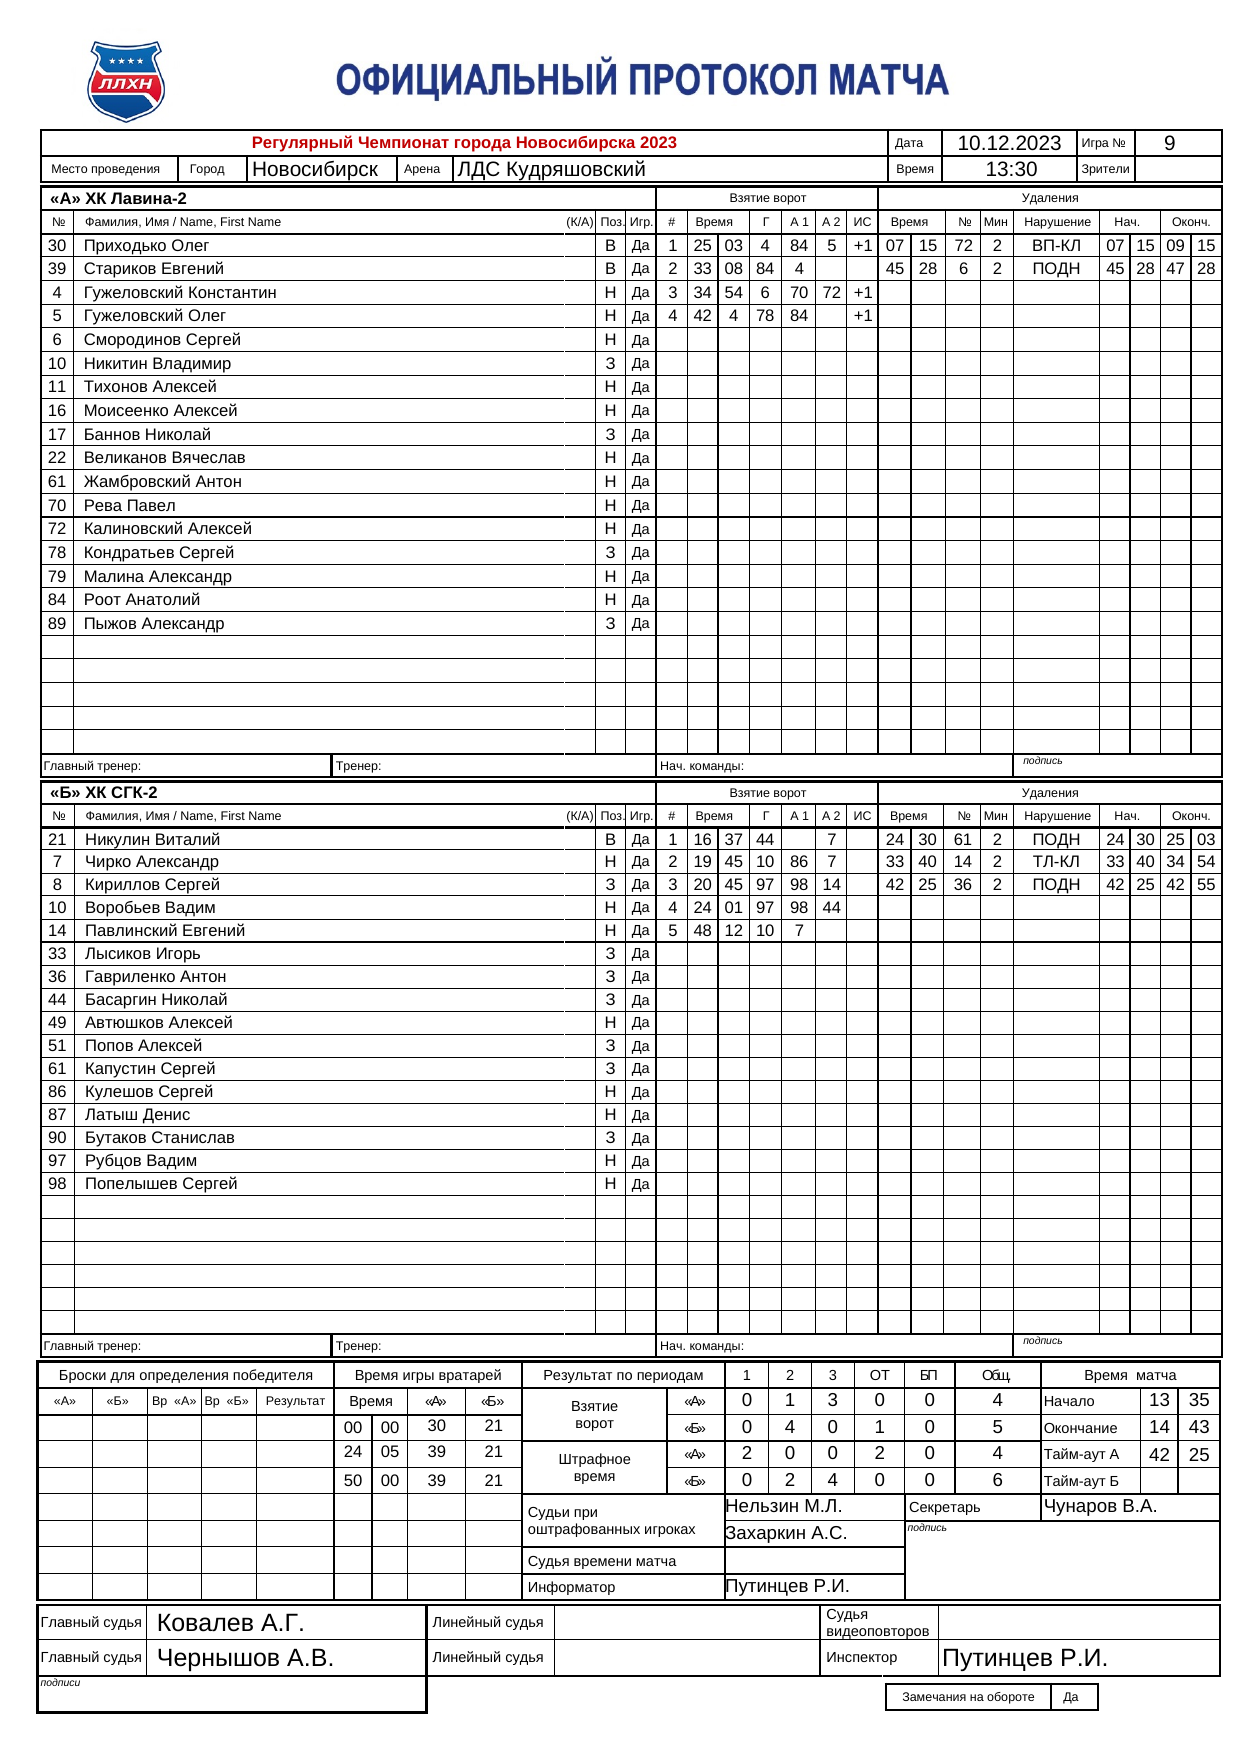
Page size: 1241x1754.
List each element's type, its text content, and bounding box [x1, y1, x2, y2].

table_cell [816, 1035, 846, 1057]
table_cell [816, 1173, 846, 1195]
table_cell [981, 1173, 1013, 1195]
table_cell В [596, 257, 625, 280]
table_cell [719, 1150, 749, 1172]
table_cell Роот Анатолий [74, 588, 564, 611]
table_cell А 1 [782, 211, 815, 233]
table_cell Игр. [626, 211, 655, 233]
table_cell 33 [42, 943, 74, 964]
table_cell [1100, 1150, 1129, 1172]
table_cell Да [626, 257, 655, 280]
table_cell [688, 1058, 717, 1079]
table_cell [1131, 541, 1160, 564]
table_cell [719, 1219, 749, 1241]
table_cell 20 [688, 874, 717, 895]
table_cell [596, 636, 625, 658]
table_cell [93, 1468, 147, 1493]
table_cell [1161, 896, 1190, 918]
table_cell 40 [1131, 850, 1160, 872]
table_cell [1161, 612, 1190, 634]
table_cell З [596, 966, 625, 987]
table_cell Н [596, 1012, 625, 1033]
table_cell Нельзин М.Л. [726, 1495, 904, 1520]
table_cell [626, 659, 655, 682]
table_cell З [596, 612, 625, 634]
table_cell [1131, 1104, 1160, 1126]
table_cell Результат [257, 1389, 333, 1413]
table_cell [847, 1104, 877, 1126]
table_cell [782, 659, 815, 682]
table_header ОТ [855, 1363, 904, 1387]
table_cell 07 [879, 235, 910, 256]
table_cell [596, 1288, 625, 1310]
table_header 9 [1136, 131, 1221, 155]
table_cell [1100, 446, 1129, 469]
table_cell [1161, 1288, 1190, 1310]
table_cell [1100, 1127, 1129, 1149]
table_cell [39, 1547, 92, 1573]
table_cell [719, 636, 749, 658]
table_cell [782, 376, 815, 398]
table_cell [750, 1288, 781, 1310]
table_cell 2 [769, 1468, 811, 1493]
table_cell [466, 1521, 521, 1546]
table_cell [912, 1288, 943, 1310]
table_cell [981, 683, 1013, 706]
table_cell 24 [335, 1441, 371, 1467]
table_cell [565, 707, 595, 729]
table_cell [565, 1219, 595, 1241]
table_cell 24 [688, 896, 717, 918]
table_cell [1192, 943, 1221, 964]
table_cell 1 [769, 1389, 811, 1413]
table_cell [1131, 352, 1160, 374]
table_cell 40 [912, 850, 943, 872]
table_cell [565, 541, 595, 564]
table_cell [750, 376, 781, 398]
table_cell 61 [944, 829, 980, 849]
table_cell 70 [782, 281, 815, 303]
table_cell [944, 1288, 980, 1310]
table_cell 00 [373, 1416, 407, 1440]
table_cell [42, 730, 73, 753]
table_cell [912, 518, 945, 540]
table_cell [944, 1196, 980, 1218]
table_cell [719, 1012, 749, 1033]
table_cell [1192, 896, 1221, 918]
table_cell [657, 1173, 687, 1195]
table_cell 25 [688, 235, 717, 256]
table_cell [1161, 966, 1190, 987]
table_cell [1014, 1242, 1099, 1264]
table_cell [1161, 683, 1190, 706]
table_cell [1192, 1173, 1221, 1195]
table_cell [1161, 1058, 1190, 1079]
table_cell [912, 1196, 943, 1218]
table_cell [74, 683, 564, 706]
table_cell [750, 328, 781, 351]
table_cell 79 [42, 565, 73, 587]
table_cell [1014, 730, 1099, 753]
table_cell [1131, 1012, 1160, 1033]
table_cell 21 [466, 1441, 521, 1467]
table_cell [596, 1311, 625, 1333]
table_cell [257, 1574, 333, 1599]
table_cell [946, 494, 980, 516]
table_cell [879, 1311, 910, 1333]
table_cell [847, 1150, 877, 1172]
table_cell [688, 565, 717, 587]
table_cell [879, 399, 910, 422]
table_cell [719, 541, 749, 564]
table_cell [688, 1265, 717, 1287]
table_cell 5 [956, 1415, 1040, 1440]
table_cell [816, 683, 846, 706]
table_cell [1014, 1173, 1099, 1195]
table_cell Да [626, 446, 655, 469]
table_cell Басаргин Николай [75, 989, 564, 1011]
table_cell [626, 1219, 655, 1241]
table_cell [879, 1265, 910, 1287]
table_cell [75, 1219, 564, 1241]
table_cell [847, 588, 877, 611]
table_cell Пыжов Александр [74, 612, 564, 634]
table_cell [688, 1173, 717, 1195]
table_cell [981, 1104, 1013, 1126]
table_cell [719, 989, 749, 1011]
table_cell [93, 1547, 147, 1573]
table_cell [816, 1288, 846, 1310]
table_cell [946, 565, 980, 587]
table_cell [657, 376, 687, 398]
table_cell 3 [657, 281, 687, 303]
table_cell [39, 1494, 92, 1520]
table_cell (К/А) [565, 805, 595, 826]
table_cell 78 [750, 305, 781, 327]
table_cell [782, 588, 815, 611]
table_cell [565, 1127, 595, 1149]
table_cell [912, 920, 943, 941]
table_cell 43 [1179, 1415, 1219, 1440]
table_cell [626, 1242, 655, 1264]
table_cell 4 [782, 257, 815, 280]
table_cell [847, 850, 877, 872]
table_cell [1100, 1219, 1129, 1241]
table_cell [719, 399, 749, 422]
table_cell [750, 1012, 781, 1033]
table_cell [148, 1494, 201, 1520]
table_cell [1100, 612, 1129, 634]
table_cell 2 [981, 829, 1013, 849]
table_cell [912, 541, 945, 564]
table_cell [750, 1265, 781, 1287]
table_cell [879, 1081, 910, 1103]
table_cell [1014, 1311, 1099, 1333]
table_cell Информатор [523, 1575, 724, 1599]
table_cell [944, 1127, 980, 1149]
table_cell [981, 1150, 1013, 1172]
table_cell [93, 1521, 147, 1546]
table_cell [816, 1081, 846, 1103]
table_cell 45 [719, 874, 749, 895]
table_cell 37 [719, 829, 749, 849]
table_cell [879, 518, 910, 540]
table_cell [782, 966, 815, 987]
table_cell [1192, 966, 1221, 987]
table_cell [42, 1196, 74, 1218]
table_cell [688, 399, 717, 422]
table_header Дата [889, 131, 941, 155]
table_cell [93, 1494, 147, 1520]
table_cell 72 [946, 235, 980, 256]
table_cell [816, 1012, 846, 1033]
table_cell 34 [688, 281, 717, 303]
table_cell [565, 850, 595, 872]
table_cell [782, 612, 815, 634]
table_cell [42, 1288, 74, 1310]
table_cell [981, 305, 1013, 327]
table_cell [726, 1548, 904, 1573]
table_cell [981, 1012, 1013, 1033]
table_cell 33 [1100, 850, 1129, 872]
table_cell Попелышев Сергей [75, 1173, 564, 1195]
table_cell [847, 989, 877, 1011]
table_cell [1014, 1127, 1099, 1149]
table_cell [816, 659, 846, 682]
table_cell [1161, 423, 1190, 445]
table_cell [719, 588, 749, 611]
table_cell [688, 446, 717, 469]
table_cell Жамбровский Антон [74, 470, 564, 493]
table_cell Тайм-аут Б [1042, 1468, 1140, 1493]
table_cell [946, 399, 980, 422]
table_cell [879, 659, 910, 682]
table_cell [912, 707, 945, 729]
table_cell 0 [726, 1389, 768, 1413]
table_cell [657, 1012, 687, 1033]
table_cell 50 [335, 1468, 371, 1493]
table_cell [1161, 730, 1190, 753]
table_cell [657, 399, 687, 422]
table_cell [1192, 1311, 1221, 1333]
table_cell [373, 1574, 407, 1599]
table_cell Да [626, 352, 655, 374]
table_cell В [596, 235, 625, 256]
table_cell [719, 1242, 749, 1264]
table_cell ПОДН [1014, 829, 1099, 849]
table_cell [879, 1127, 910, 1149]
table_cell [257, 1441, 333, 1467]
table_cell [1100, 588, 1129, 611]
table_cell [688, 612, 717, 634]
table_cell Г [750, 211, 781, 233]
table_cell [981, 446, 1013, 469]
table_cell [879, 1058, 910, 1079]
table_cell [1100, 494, 1129, 516]
table_cell [688, 328, 717, 351]
table_cell [1192, 730, 1221, 753]
table_cell [816, 730, 846, 753]
table_cell 19 [688, 850, 717, 872]
table_cell Да [626, 305, 655, 327]
table_cell [1161, 920, 1190, 941]
table_cell [847, 352, 877, 374]
table_cell [1131, 1265, 1160, 1287]
table_cell [148, 1574, 201, 1599]
table_cell [944, 1058, 980, 1079]
table_cell Приходько Олег [74, 235, 564, 256]
table_cell Н [596, 446, 625, 469]
table_cell [981, 376, 1013, 398]
table_cell [944, 1173, 980, 1195]
table_cell [981, 896, 1013, 918]
table_cell [657, 1288, 687, 1310]
table_cell [816, 1219, 846, 1241]
table_cell Н [596, 328, 625, 351]
table_cell З [596, 1058, 625, 1079]
table_cell Да [626, 470, 655, 493]
table_cell [1192, 376, 1221, 398]
table_cell Н [596, 1173, 625, 1195]
table_cell [912, 1127, 943, 1149]
table_cell [596, 1265, 625, 1287]
table_cell 4 [657, 305, 687, 327]
table_cell А 1 [782, 805, 815, 826]
table_cell 17 [42, 423, 73, 445]
table_cell [750, 659, 781, 682]
table_cell 08 [719, 257, 749, 280]
table_cell [565, 235, 595, 256]
table_cell [782, 730, 815, 753]
table_cell [847, 896, 877, 918]
table_cell Нарушение [1014, 211, 1099, 233]
table_cell [879, 541, 910, 564]
table_cell [847, 1127, 877, 1149]
table_cell [912, 1242, 943, 1264]
table_cell 0 [905, 1468, 954, 1493]
table_cell [719, 565, 749, 587]
table_cell [912, 1265, 943, 1287]
table_cell [912, 896, 943, 918]
table_header Да [1052, 1685, 1097, 1709]
table_cell [981, 966, 1013, 987]
table_cell [750, 399, 781, 422]
table_cell Поз. [596, 211, 625, 233]
table_cell [1179, 1468, 1219, 1493]
table_cell 48 [688, 920, 717, 941]
table_cell [816, 541, 846, 564]
table_cell 84 [782, 305, 815, 327]
table_cell [1100, 399, 1129, 422]
table_cell [565, 399, 595, 422]
table_cell Нарушение [1014, 805, 1099, 826]
table_cell [981, 1081, 1013, 1103]
table_cell Время [879, 211, 945, 233]
table_cell [1100, 966, 1129, 987]
table_cell [981, 636, 1013, 658]
table_cell Да [626, 1173, 655, 1195]
table_cell [1014, 399, 1099, 422]
table_cell 4 [769, 1415, 811, 1440]
table_cell [782, 1196, 815, 1218]
table_cell [847, 494, 877, 516]
table_cell [847, 1173, 877, 1195]
table_cell [879, 376, 910, 398]
table_cell [626, 1265, 655, 1287]
table_cell [657, 966, 687, 987]
table_cell [1161, 541, 1190, 564]
table_cell [847, 966, 877, 987]
table_cell [782, 470, 815, 493]
table_cell [1100, 1311, 1129, 1333]
table_cell 72 [816, 281, 846, 303]
table_cell [1131, 683, 1160, 706]
table_cell Да [626, 423, 655, 445]
table_cell [719, 352, 749, 374]
table_cell [688, 1104, 717, 1126]
table_cell 42 [1100, 874, 1129, 895]
table_cell З [596, 423, 625, 445]
table_cell [1100, 281, 1129, 303]
table_cell [1014, 446, 1099, 469]
table_cell [688, 1219, 717, 1241]
table_cell [946, 588, 980, 611]
table_cell [816, 470, 846, 493]
table_cell [816, 328, 846, 351]
table_cell [816, 989, 846, 1011]
table_cell [688, 683, 717, 706]
table_cell [879, 1035, 910, 1057]
table_cell [782, 1242, 815, 1264]
table_cell [912, 399, 945, 422]
table_cell [1161, 1035, 1190, 1057]
table_cell [946, 707, 980, 729]
table_cell [981, 707, 1013, 729]
table_cell [816, 943, 846, 964]
table_cell [782, 1265, 815, 1287]
table_cell [1131, 730, 1160, 753]
table_cell [1192, 659, 1221, 682]
table_cell [816, 1265, 846, 1287]
table_cell [981, 1058, 1013, 1079]
table_cell [373, 1547, 407, 1573]
table_cell [1131, 1196, 1160, 1218]
table_cell 49 [42, 1012, 74, 1033]
table_cell [202, 1441, 256, 1467]
table_cell [847, 1242, 877, 1264]
table_cell Воробьев Вадим [75, 896, 564, 918]
table_cell [912, 659, 945, 682]
table_cell 30 [408, 1416, 465, 1440]
table_cell [981, 943, 1013, 964]
table_cell Время [889, 157, 941, 181]
table_cell [202, 1547, 256, 1573]
table_cell [816, 1127, 846, 1149]
table_cell [1161, 1127, 1190, 1149]
table_cell [565, 920, 595, 941]
table_cell [879, 305, 910, 327]
table_cell [688, 1311, 717, 1333]
table_cell [879, 352, 910, 374]
table_cell [1131, 1035, 1160, 1057]
table_cell [879, 1288, 910, 1310]
table_cell [782, 565, 815, 587]
table_cell [946, 636, 980, 658]
table_cell 47 [1161, 257, 1190, 280]
table_cell 14 [944, 850, 980, 872]
table_cell [657, 494, 687, 516]
table_cell [750, 943, 781, 964]
table_cell [1192, 1265, 1221, 1287]
table_cell [466, 1494, 521, 1520]
table_cell [944, 1242, 980, 1264]
table_cell [688, 423, 717, 445]
table_cell [1131, 376, 1160, 398]
table_cell [879, 1104, 910, 1126]
table_cell [816, 565, 846, 587]
table_cell 7 [782, 920, 815, 941]
table_cell 1 [657, 235, 687, 256]
table_cell [981, 281, 1013, 303]
table_cell [1161, 1081, 1190, 1103]
table_cell [750, 541, 781, 564]
table_cell [946, 446, 980, 469]
table_header 10.12.2023 [943, 131, 1076, 155]
table_cell [944, 1012, 980, 1033]
table_cell [565, 730, 595, 753]
table_cell [1014, 966, 1099, 987]
table_cell [944, 1150, 980, 1172]
table_cell № [42, 805, 74, 826]
table_cell [1100, 1012, 1129, 1033]
table_cell [565, 588, 595, 611]
table_header Удаления [879, 783, 1221, 803]
table_cell 0 [769, 1442, 811, 1467]
table_cell [912, 376, 945, 398]
table_cell [93, 1574, 147, 1599]
table_cell [657, 989, 687, 1011]
table_cell Да [626, 829, 655, 849]
table_cell [1192, 1127, 1221, 1149]
table_cell 42 [879, 874, 910, 895]
table_cell [1131, 1081, 1160, 1103]
table_cell 6 [42, 328, 73, 351]
table_cell Путинцев Р.И. [939, 1640, 1219, 1675]
table_cell [1131, 446, 1160, 469]
table_cell 2 [855, 1442, 904, 1467]
table_cell [981, 399, 1013, 422]
table_cell 51 [42, 1035, 74, 1057]
table_cell [912, 1104, 943, 1126]
table_cell [565, 281, 595, 303]
table_cell 25 [912, 874, 943, 895]
table_cell [257, 1468, 333, 1493]
table_cell 1 [657, 829, 687, 849]
table_cell [565, 423, 595, 445]
table_cell [912, 1219, 943, 1241]
table_cell ИС [847, 211, 877, 233]
table_cell подпись [906, 1522, 1219, 1599]
table_cell [1192, 494, 1221, 516]
table_cell [688, 1196, 717, 1218]
table_cell [1014, 989, 1099, 1011]
table_cell [1014, 659, 1099, 682]
table_cell [816, 446, 846, 469]
table_cell Да [626, 281, 655, 303]
table_cell 44 [816, 896, 846, 918]
table_cell [1131, 707, 1160, 729]
table_cell 97 [42, 1150, 74, 1172]
table_cell [750, 1173, 781, 1195]
table_cell № [42, 211, 73, 233]
table_cell [1192, 1058, 1221, 1079]
table_cell [1014, 518, 1099, 540]
table_cell [657, 1127, 687, 1149]
table_cell Н [596, 376, 625, 398]
table_cell [981, 494, 1013, 516]
table_header БП [905, 1363, 954, 1387]
table_cell (К/А) [565, 211, 595, 233]
table_cell [879, 1150, 910, 1172]
table_cell [719, 470, 749, 493]
table_header 1 [726, 1363, 768, 1387]
table_cell [39, 1574, 92, 1599]
table_cell Вр «Б» [202, 1389, 256, 1413]
table_cell [565, 376, 595, 398]
table_cell [202, 1494, 256, 1520]
table_cell Чернышов А.В. [147, 1640, 425, 1675]
table_cell 15 [1192, 235, 1221, 256]
table_cell 42 [688, 305, 717, 327]
table_cell [1131, 1127, 1160, 1149]
table_cell [981, 1035, 1013, 1057]
table_cell 13 [1141, 1389, 1177, 1413]
table_cell [1131, 943, 1160, 964]
table_cell [879, 636, 910, 658]
table_cell [148, 1468, 201, 1493]
table_cell [816, 494, 846, 516]
table_cell [75, 1196, 564, 1218]
table_cell [1014, 636, 1099, 658]
table_cell [719, 683, 749, 706]
table_cell [750, 1311, 781, 1333]
table_header Регулярный Чемпионат города Новосибирска 2023 [42, 131, 887, 155]
table_cell [750, 1196, 781, 1218]
table_cell [1014, 565, 1099, 587]
table_cell [1161, 659, 1190, 682]
table_cell [946, 423, 980, 445]
table_cell 4 [657, 896, 687, 918]
table_cell [1100, 636, 1129, 658]
table_cell [782, 1058, 815, 1079]
table_cell [944, 920, 980, 941]
table_cell [565, 1265, 595, 1287]
table_cell [1131, 565, 1160, 587]
table_cell [879, 896, 910, 918]
table_cell [257, 1521, 333, 1546]
table_cell 7 [42, 850, 74, 872]
table_cell 98 [782, 874, 815, 895]
table_cell [408, 1574, 465, 1599]
table_cell 35 [1179, 1389, 1219, 1413]
table_cell 25 [1161, 829, 1190, 849]
table_cell [1161, 707, 1190, 729]
table_cell [1131, 1150, 1160, 1172]
table_cell [1014, 1288, 1099, 1310]
table_cell [847, 1265, 877, 1287]
table_cell Зрители [1078, 157, 1134, 181]
table_cell [1100, 1035, 1129, 1057]
table_cell [565, 1288, 595, 1310]
table_cell [1161, 636, 1190, 658]
table_cell [1100, 989, 1129, 1011]
table_cell [1014, 683, 1099, 706]
table_cell [657, 1265, 687, 1287]
table_cell [750, 1058, 781, 1079]
table_cell 14 [816, 874, 846, 895]
table_cell [1014, 588, 1099, 611]
table_cell [719, 612, 749, 634]
table_cell [719, 730, 749, 753]
table_cell [816, 257, 846, 280]
table_cell 30 [1131, 829, 1160, 849]
table_cell Главный судья [39, 1640, 146, 1675]
table_cell 45 [879, 257, 910, 280]
table_cell [847, 1311, 877, 1333]
table_cell 34 [1161, 850, 1190, 872]
table_cell [946, 376, 980, 398]
table_cell 16 [688, 829, 717, 849]
table_cell [466, 1574, 521, 1599]
table_header 2 [769, 1363, 811, 1387]
table_cell [944, 1219, 980, 1241]
table_cell [1100, 1288, 1129, 1310]
table_cell [879, 1012, 910, 1033]
table_cell 11 [42, 376, 73, 398]
table_cell [981, 612, 1013, 634]
table_cell [816, 305, 846, 327]
table_cell Н [596, 850, 625, 872]
table_cell [657, 1311, 687, 1333]
table_cell [1014, 352, 1099, 374]
table_cell 6 [750, 281, 781, 303]
table_cell [847, 1081, 877, 1103]
table_cell [688, 494, 717, 516]
table_cell [912, 588, 945, 611]
table_cell [1100, 1173, 1129, 1195]
table_cell [1131, 636, 1160, 658]
table_header «Б» ХК СГК-2 [42, 783, 655, 803]
table_cell 4 [956, 1389, 1040, 1413]
table_cell Да [626, 494, 655, 516]
table_cell Мин [981, 805, 1013, 826]
table_cell [981, 470, 1013, 493]
table_cell [719, 1081, 749, 1103]
table_cell [257, 1494, 333, 1520]
table_cell Главный тренер: [42, 1335, 330, 1356]
table_cell [847, 920, 877, 941]
table_cell [1192, 541, 1221, 564]
table_cell [1100, 1265, 1129, 1287]
table_cell [912, 989, 943, 1011]
table_cell [1014, 1265, 1099, 1287]
table_cell [1131, 588, 1160, 611]
table_cell З [596, 1127, 625, 1149]
table_cell «А» [668, 1442, 724, 1467]
table_cell [1192, 352, 1221, 374]
table_cell 7 [816, 829, 846, 849]
table_cell [719, 1196, 749, 1218]
table_cell [946, 328, 980, 351]
table_cell Попов Алексей [75, 1035, 564, 1057]
table_cell Н [596, 470, 625, 493]
table_cell [879, 281, 910, 303]
table_cell [883, 1677, 1220, 1681]
table_cell [626, 730, 655, 753]
table_cell [39, 1468, 92, 1493]
table_cell [912, 636, 945, 658]
table_cell [1192, 446, 1221, 469]
table_cell З [596, 989, 625, 1011]
table_cell Вр «А» [148, 1389, 201, 1413]
table_cell [847, 1288, 877, 1310]
table_cell 16 [42, 399, 73, 422]
table_cell [719, 494, 749, 516]
table_cell [75, 1311, 564, 1333]
table_cell [657, 423, 687, 445]
table_cell [879, 1173, 910, 1195]
table_cell 15 [912, 235, 945, 256]
table_cell [1014, 1081, 1099, 1103]
table_cell [782, 1311, 815, 1333]
table_cell [782, 541, 815, 564]
table_cell [565, 612, 595, 634]
table_cell [879, 707, 910, 729]
table_cell [944, 1265, 980, 1287]
table_cell [879, 683, 910, 706]
table_cell [879, 328, 910, 351]
table_cell [565, 683, 595, 706]
table_cell «Б» [93, 1389, 147, 1413]
table_cell [782, 683, 815, 706]
table_cell [1161, 1196, 1190, 1218]
table_cell [847, 659, 877, 682]
table_cell [555, 1606, 819, 1639]
table_cell [1100, 518, 1129, 540]
table_cell [565, 305, 595, 327]
table_cell [596, 1196, 625, 1218]
table_cell [202, 1468, 256, 1493]
table_cell 6 [956, 1468, 1040, 1493]
table_cell 0 [812, 1415, 854, 1440]
table_cell [1192, 399, 1221, 422]
table_cell [1131, 423, 1160, 445]
table_cell [148, 1416, 201, 1440]
table_cell Да [626, 850, 655, 872]
table_cell [565, 989, 595, 1011]
table_cell [750, 989, 781, 1011]
table_cell [719, 1173, 749, 1195]
table_cell 0 [726, 1468, 768, 1493]
table_cell [782, 1150, 815, 1172]
table_cell 24 [1100, 829, 1129, 849]
table_cell [657, 1150, 687, 1172]
table_cell [1014, 494, 1099, 516]
table_cell [750, 707, 781, 729]
table_cell В [596, 829, 625, 849]
table_cell [750, 966, 781, 987]
table_header 3 [812, 1363, 854, 1387]
table_cell [335, 1521, 371, 1546]
table_cell 4 [956, 1442, 1040, 1467]
table_cell [944, 1035, 980, 1057]
table_cell 10 [42, 352, 73, 374]
table_cell [1161, 376, 1190, 398]
table_cell 36 [42, 966, 74, 987]
table_cell 25 [1179, 1441, 1219, 1467]
table_cell Линейный судья [428, 1640, 554, 1675]
table_cell 14 [1141, 1415, 1177, 1440]
table_cell [912, 612, 945, 634]
table_cell [981, 588, 1013, 611]
table_cell [847, 541, 877, 564]
table_cell 00 [373, 1468, 407, 1493]
table_cell [42, 683, 73, 706]
table_cell [719, 446, 749, 469]
table_cell [657, 636, 687, 658]
table_cell [1192, 612, 1221, 634]
table_cell [688, 1242, 717, 1264]
table_cell № [946, 211, 980, 233]
table_cell Инспектор [821, 1640, 938, 1675]
table_cell [1100, 896, 1129, 918]
table_cell [42, 1242, 74, 1264]
table_cell [879, 588, 910, 611]
table_cell 86 [42, 1081, 74, 1103]
table_cell [944, 896, 980, 918]
table_cell 10 [42, 896, 74, 918]
table_cell Н [596, 1081, 625, 1103]
table_cell Да [626, 943, 655, 964]
table_cell [93, 1416, 147, 1440]
table_cell [912, 446, 945, 469]
table_cell [1100, 352, 1129, 374]
table_cell [782, 1035, 815, 1057]
table_cell Тренер: [333, 1335, 655, 1356]
table_cell 0 [726, 1415, 768, 1440]
table_cell [1161, 1012, 1190, 1033]
table_cell Нач. команды: [657, 1335, 1012, 1356]
table_cell 98 [782, 896, 815, 918]
table_cell [1014, 1012, 1099, 1033]
table_cell [565, 494, 595, 516]
table_cell Фамилия, Имя / Name, First Name [75, 805, 565, 826]
table_cell [565, 1150, 595, 1172]
table_cell Калиновский Алексей [74, 518, 564, 540]
table_cell [847, 636, 877, 658]
table_cell [981, 1242, 1013, 1264]
table_cell [782, 1127, 815, 1149]
table_cell [657, 659, 687, 682]
table_cell 90 [42, 1127, 74, 1149]
table_cell [847, 328, 877, 351]
table_cell Да [626, 399, 655, 422]
table_cell [944, 966, 980, 987]
table_cell [981, 352, 1013, 374]
table_cell [688, 1081, 717, 1103]
table_cell [816, 1150, 846, 1172]
table_cell Да [626, 1081, 655, 1103]
table_cell [912, 1012, 943, 1033]
table_cell Время [335, 1389, 407, 1413]
table_cell [657, 683, 687, 706]
table_cell 72 [42, 518, 73, 540]
table_cell 2 [657, 257, 687, 280]
table_cell [912, 1081, 943, 1103]
table_cell [912, 683, 945, 706]
table_cell [816, 1311, 846, 1333]
table_cell Рубцов Вадим [75, 1150, 564, 1172]
table_cell 24 [879, 829, 910, 849]
table_cell 28 [1192, 257, 1221, 280]
table_cell [42, 1311, 74, 1333]
table_cell 05 [373, 1441, 407, 1467]
table_cell ЛДС Кудряшовский [454, 157, 887, 181]
table_cell [1131, 281, 1160, 303]
table_cell [750, 518, 781, 540]
table_header Броски для определения победителя [39, 1363, 333, 1387]
table_cell [1100, 683, 1129, 706]
table_cell 10 [750, 920, 781, 941]
table_cell [373, 1494, 407, 1520]
table_cell [657, 943, 687, 964]
table_cell [750, 1150, 781, 1172]
table_cell Н [596, 1150, 625, 1172]
table_cell Н [596, 518, 625, 540]
table_cell [1131, 1219, 1160, 1241]
table_cell [1014, 470, 1099, 493]
table_cell [847, 565, 877, 587]
table_cell [981, 1196, 1013, 1218]
table_cell Баннов Николай [74, 423, 564, 445]
table_cell [626, 707, 655, 729]
table_cell [565, 1196, 595, 1218]
table_cell Штрафное время [523, 1442, 666, 1493]
table_cell Лысиков Игорь [75, 943, 564, 964]
table_cell Да [626, 920, 655, 941]
table_cell [1192, 281, 1221, 303]
table_cell [1161, 989, 1190, 1011]
table_cell [782, 352, 815, 374]
table_cell [782, 707, 815, 729]
table_cell [782, 494, 815, 516]
table_cell Время [688, 211, 749, 233]
table_cell [657, 518, 687, 540]
table_cell [565, 328, 595, 351]
table_cell [257, 1416, 333, 1440]
table_cell [555, 1640, 819, 1675]
table_cell Н [596, 494, 625, 516]
table_cell 5 [42, 305, 73, 327]
table_cell Оконч. [1161, 805, 1221, 826]
table_cell [847, 683, 877, 706]
table_cell 1 [855, 1415, 904, 1440]
table_cell [1100, 920, 1129, 941]
table_cell [879, 1219, 910, 1241]
table_cell подпись [1014, 1335, 1221, 1356]
table_cell Да [626, 874, 655, 895]
table_cell [879, 730, 910, 753]
table_cell Оконч. [1161, 211, 1221, 233]
table_cell З [596, 352, 625, 374]
table_cell [565, 1035, 595, 1057]
table_cell [1014, 1058, 1099, 1079]
table_cell [1131, 494, 1160, 516]
table_cell [466, 1547, 521, 1573]
table_cell [1100, 328, 1129, 351]
table_cell Время [688, 805, 749, 826]
table_cell [1014, 1196, 1099, 1218]
table_cell [719, 1265, 749, 1287]
table_cell Линейный судья [428, 1606, 554, 1639]
table_cell [1161, 1173, 1190, 1195]
table_cell [74, 636, 564, 658]
table_cell подписи [39, 1677, 425, 1711]
table_cell «А» [668, 1389, 724, 1413]
table_cell 0 [905, 1442, 954, 1467]
table_cell Н [596, 565, 625, 587]
table_cell [782, 518, 815, 540]
table_cell 09 [1161, 235, 1190, 256]
table_cell [565, 1058, 595, 1079]
table_cell [981, 1219, 1013, 1241]
table_cell [1100, 423, 1129, 445]
table_cell [782, 328, 815, 351]
table_cell [657, 707, 687, 729]
table_cell [1014, 943, 1099, 964]
table_cell [944, 1081, 980, 1103]
table_cell 4 [42, 281, 73, 303]
table_cell [1192, 989, 1221, 1011]
table_cell [1141, 1468, 1177, 1493]
table_cell 45 [719, 850, 749, 872]
table_cell [782, 1081, 815, 1103]
table_cell 54 [1192, 850, 1221, 872]
table_cell [879, 989, 910, 1011]
table_cell [1192, 1242, 1221, 1264]
table_header «А» ХК Лавина-2 [42, 188, 655, 209]
table_cell [981, 1265, 1013, 1287]
table_cell [719, 1127, 749, 1149]
table_cell [626, 683, 655, 706]
table_cell [1014, 376, 1099, 398]
table_cell Бутаков Станислав [75, 1127, 564, 1149]
table_cell [1192, 1035, 1221, 1057]
table_cell Нач. [1100, 211, 1160, 233]
table_cell [688, 659, 717, 682]
table_cell «Б» [668, 1415, 724, 1440]
table_cell [565, 352, 595, 374]
table_cell 84 [42, 588, 73, 611]
table_cell Никулин Виталий [75, 829, 564, 849]
table_cell [688, 966, 717, 987]
table_cell Малина Александр [74, 565, 564, 587]
table_cell Капустин Сергей [75, 1058, 564, 1079]
table_cell [847, 874, 877, 895]
table_cell 0 [905, 1389, 954, 1413]
table_cell [719, 328, 749, 351]
table_cell [1161, 281, 1190, 303]
table_cell [879, 470, 910, 493]
table_cell [782, 423, 815, 445]
table_cell Судья времени матча [523, 1548, 724, 1573]
table_cell [1131, 896, 1160, 918]
table_cell [1192, 328, 1221, 351]
table_cell Н [596, 920, 625, 941]
table_cell [750, 683, 781, 706]
table_header Взятие ворот [657, 783, 877, 803]
table_cell Нач. команды: [657, 755, 1012, 776]
table_cell [565, 874, 595, 895]
table_cell «А» [39, 1389, 92, 1413]
table_cell [816, 518, 846, 540]
table_cell [688, 1012, 717, 1033]
table_header Время матча [1042, 1363, 1219, 1387]
table_cell «Б » [466, 1389, 521, 1413]
table_cell [912, 305, 945, 327]
table_cell 0 [812, 1442, 854, 1467]
table_cell [565, 470, 595, 493]
table_cell [657, 1035, 687, 1057]
table_cell [565, 896, 595, 918]
table_cell [657, 565, 687, 587]
table_cell [565, 1173, 595, 1195]
table_cell [1131, 966, 1160, 987]
table_cell [657, 1196, 687, 1218]
table_cell 55 [1192, 874, 1221, 895]
table_cell [1014, 612, 1099, 634]
table_cell З [596, 874, 625, 895]
table_cell Тренер: [333, 755, 655, 776]
picture [5, 28, 1179, 129]
table_cell [565, 565, 595, 587]
table_cell Н [596, 399, 625, 422]
table_cell [750, 352, 781, 374]
table_cell [1100, 541, 1129, 564]
table_cell [1161, 943, 1190, 964]
table_header Взятие ворот [657, 188, 877, 209]
table_cell [1100, 305, 1129, 327]
table_cell 2 [981, 874, 1013, 895]
table_cell [565, 518, 595, 540]
table_cell Н [596, 281, 625, 303]
table_cell Кириллов Сергей [75, 874, 564, 895]
table_cell 42 [1161, 874, 1190, 895]
table_cell [657, 352, 687, 374]
table_cell Моисеенко Алексей [74, 399, 564, 422]
table_cell [816, 707, 846, 729]
table_cell 33 [879, 850, 910, 872]
table_cell [1014, 1035, 1099, 1057]
table_cell [335, 1574, 371, 1599]
table_cell [847, 399, 877, 422]
table_cell [1014, 281, 1099, 303]
table_cell [93, 1441, 147, 1467]
table_cell [816, 423, 846, 445]
table_cell [981, 1288, 1013, 1310]
table_cell [1192, 707, 1221, 729]
table_cell [657, 588, 687, 611]
table_cell [719, 943, 749, 964]
table_cell ПОДН [1014, 874, 1099, 895]
table_cell [1100, 565, 1129, 587]
table_cell [912, 423, 945, 445]
table_cell Автюшков Алексей [75, 1012, 564, 1033]
table_cell [335, 1494, 371, 1520]
table_cell 44 [750, 829, 781, 849]
table_cell [596, 659, 625, 682]
table_cell [39, 1416, 92, 1440]
table_cell [1161, 305, 1190, 327]
table_cell Окончание [1042, 1415, 1140, 1440]
table_cell [688, 588, 717, 611]
table_cell [596, 707, 625, 729]
table_cell [335, 1547, 371, 1573]
table_cell «Б» [668, 1468, 724, 1493]
table_cell Павлинский Евгений [75, 920, 564, 941]
table_cell [1192, 518, 1221, 540]
table_cell 2 [981, 257, 1013, 280]
table_cell [912, 1058, 943, 1079]
table_cell [816, 636, 846, 658]
table_cell 00 [335, 1416, 371, 1440]
table_cell 5 [657, 920, 687, 941]
table_cell [596, 683, 625, 706]
table_cell [782, 829, 815, 849]
table_cell [1161, 565, 1190, 587]
table_cell Да [626, 328, 655, 351]
table_cell [42, 659, 73, 682]
table_cell [946, 305, 980, 327]
table_cell [816, 920, 846, 941]
table_cell [847, 1035, 877, 1057]
table_cell [981, 565, 1013, 587]
table_cell № [944, 805, 980, 826]
table_cell [1131, 1173, 1160, 1195]
table_cell Новосибирск [248, 157, 396, 181]
table_cell [1100, 376, 1129, 398]
table_cell 0 [905, 1415, 954, 1440]
table_cell [879, 1242, 910, 1264]
table_cell [1100, 730, 1129, 753]
table_cell [847, 730, 877, 753]
table_cell [1161, 399, 1190, 422]
table_cell [565, 446, 595, 469]
table_cell [946, 352, 980, 374]
table_cell [750, 1127, 781, 1149]
table_cell # [657, 805, 687, 826]
table_cell [565, 943, 595, 964]
table_cell 2 [726, 1442, 768, 1467]
table_cell Да [626, 896, 655, 918]
table_cell [981, 920, 1013, 941]
table_cell Смородинов Сергей [74, 328, 564, 351]
table_cell [981, 328, 1013, 351]
table_cell [428, 1677, 882, 1711]
table_cell [879, 423, 910, 445]
table_cell [879, 612, 910, 634]
table_cell [1131, 612, 1160, 634]
table_cell [1161, 1104, 1190, 1126]
table_cell 14 [42, 920, 74, 941]
table_cell [657, 1242, 687, 1264]
table_cell Арена [398, 157, 452, 181]
table_cell +1 [847, 281, 877, 303]
table_cell [657, 612, 687, 634]
table_cell [879, 446, 910, 469]
table_cell [782, 1288, 815, 1310]
table_cell Гужеловский Константин [74, 281, 564, 303]
table_cell Да [626, 966, 655, 987]
table_cell 61 [42, 470, 73, 493]
table_cell [1100, 1081, 1129, 1103]
table_cell [1161, 352, 1190, 374]
table_cell [1014, 1104, 1099, 1126]
table_cell [1014, 920, 1099, 941]
table_cell [565, 829, 595, 849]
table_cell [912, 966, 943, 987]
table_cell 39 [408, 1468, 465, 1493]
table_cell Судья видеоповторов [821, 1606, 938, 1639]
table_cell [1161, 1150, 1190, 1172]
table_cell [565, 966, 595, 987]
table_cell [1131, 1242, 1160, 1264]
table_cell [719, 1058, 749, 1079]
table_cell Мин [981, 211, 1013, 233]
table_cell [1192, 1288, 1221, 1310]
table_cell [1161, 470, 1190, 493]
table_cell [782, 399, 815, 422]
table_cell Взятие ворот [523, 1389, 666, 1440]
table_cell Да [626, 1150, 655, 1172]
table_cell [1131, 659, 1160, 682]
table_cell [1161, 518, 1190, 540]
table_cell [42, 1219, 74, 1241]
table_cell [1100, 1242, 1129, 1264]
table_cell [750, 446, 781, 469]
table_cell [1192, 588, 1221, 611]
table_cell ВП-КЛ [1014, 235, 1099, 256]
table_cell 5 [816, 235, 846, 256]
table_cell 0 [855, 1468, 904, 1493]
table_cell [782, 943, 815, 964]
table_cell [1192, 1012, 1221, 1033]
table_cell [74, 730, 564, 753]
table_cell 3 [812, 1389, 854, 1413]
table_cell 42 [1141, 1441, 1177, 1467]
table_cell 36 [944, 874, 980, 895]
table_cell [981, 1127, 1013, 1149]
table_cell [1131, 328, 1160, 351]
table_cell [257, 1547, 333, 1573]
table_cell [1131, 989, 1160, 1011]
table_cell [688, 541, 717, 564]
table_cell [719, 423, 749, 445]
table_cell [39, 1521, 92, 1546]
table_cell 21 [466, 1468, 521, 1493]
table_cell З [596, 1035, 625, 1057]
table_cell [626, 1196, 655, 1218]
table_cell [946, 518, 980, 540]
table_cell [912, 352, 945, 374]
table_cell 01 [719, 896, 749, 918]
table_cell 2 [657, 850, 687, 872]
table_cell [1131, 305, 1160, 327]
table_cell [782, 1012, 815, 1033]
table_cell Кондратьев Сергей [74, 541, 564, 564]
table_cell [946, 683, 980, 706]
table_cell [912, 943, 943, 964]
table_cell 13:30 [943, 157, 1076, 181]
table_cell [74, 707, 564, 729]
table_header Общ. [956, 1363, 1040, 1387]
table_cell [912, 281, 945, 303]
table_cell [1161, 328, 1190, 351]
table_cell [688, 1288, 717, 1310]
table_cell # [657, 211, 687, 233]
table_cell 87 [42, 1104, 74, 1126]
table_cell 39 [408, 1441, 465, 1467]
table_cell Г [750, 805, 781, 826]
table_cell [750, 423, 781, 445]
table_cell 28 [1131, 257, 1160, 280]
table_cell Стариков Евгений [74, 257, 564, 280]
table_cell [1100, 707, 1129, 729]
table_header Удаления [879, 188, 1221, 209]
table_cell [816, 966, 846, 987]
table_cell З [596, 943, 625, 964]
table_cell [42, 707, 73, 729]
table_cell 2 [981, 235, 1013, 256]
table_cell [74, 659, 564, 682]
table_cell [879, 966, 910, 987]
table_cell [657, 541, 687, 564]
table_cell Поз. [596, 805, 625, 826]
table_cell [847, 518, 877, 540]
table_cell 86 [782, 850, 815, 872]
table_cell А 2 [816, 211, 846, 233]
table_cell 7 [816, 850, 846, 872]
table_cell Н [596, 305, 625, 327]
table_cell [816, 352, 846, 374]
table_cell [1099, 1682, 1220, 1711]
table_cell 39 [42, 257, 73, 280]
table_cell [946, 612, 980, 634]
table_cell [1192, 683, 1221, 706]
table_cell [565, 1242, 595, 1264]
table_cell [719, 966, 749, 987]
table_cell Тихонов Алексей [74, 376, 564, 398]
table_cell [1131, 399, 1160, 422]
table_cell [719, 707, 749, 729]
table_cell [596, 1242, 625, 1264]
table_cell [944, 943, 980, 964]
table_cell «А» [408, 1389, 465, 1413]
table_cell [1192, 470, 1221, 493]
table_cell 3 [657, 874, 687, 895]
table_header Замечания на обороте [887, 1685, 1050, 1709]
table_cell [688, 376, 717, 398]
table_cell [1100, 943, 1129, 964]
table_cell [944, 1104, 980, 1126]
table_cell [944, 1311, 980, 1333]
table_cell [148, 1547, 201, 1573]
table_cell [981, 518, 1013, 540]
table_cell [688, 1150, 717, 1172]
table_cell [1014, 328, 1099, 351]
table_cell Гавриленко Антон [75, 966, 564, 987]
table_cell [1131, 920, 1160, 941]
table_cell [657, 470, 687, 493]
table_cell [750, 494, 781, 516]
table_cell Да [626, 588, 655, 611]
table_cell [1100, 1058, 1129, 1079]
table_cell [408, 1521, 465, 1546]
table_cell [816, 612, 846, 634]
table_cell Да [626, 1035, 655, 1057]
table_cell [1192, 305, 1221, 327]
table_cell [1192, 636, 1221, 658]
table_cell [688, 518, 717, 540]
table_cell [750, 636, 781, 658]
table_cell [688, 707, 717, 729]
table_cell 12 [719, 920, 749, 941]
table_cell Кулешов Сергей [75, 1081, 564, 1103]
table_cell [946, 281, 980, 303]
table_cell 03 [1192, 829, 1221, 849]
table_cell [1161, 446, 1190, 469]
table_cell [719, 1311, 749, 1333]
table_cell [1014, 423, 1099, 445]
table_cell Да [626, 376, 655, 398]
table_cell [1014, 1150, 1099, 1172]
table_cell 21 [42, 829, 74, 849]
table_cell [408, 1547, 465, 1573]
table_cell [782, 1173, 815, 1195]
table_cell [719, 518, 749, 540]
table_cell [782, 446, 815, 469]
table_cell [750, 612, 781, 634]
table_cell 44 [42, 989, 74, 1011]
table_cell [626, 1288, 655, 1310]
table_cell [202, 1521, 256, 1546]
table_cell [879, 1196, 910, 1218]
table_cell [1161, 494, 1190, 516]
table_cell Гужеловский Олег [74, 305, 564, 327]
table_cell 22 [42, 446, 73, 469]
table_cell [879, 920, 910, 941]
table_cell Секретарь [906, 1495, 1040, 1520]
table_cell [719, 1035, 749, 1057]
table_cell [944, 989, 980, 1011]
table_cell 07 [1100, 235, 1129, 256]
table_cell [847, 1196, 877, 1218]
table_cell [596, 730, 625, 753]
table_cell [750, 1081, 781, 1103]
table_cell Да [626, 1012, 655, 1033]
table_cell 61 [42, 1058, 74, 1079]
table_cell [719, 1104, 749, 1126]
table_cell [981, 659, 1013, 682]
table_cell [1131, 1058, 1160, 1079]
table_cell 84 [750, 257, 781, 280]
table_cell Начало [1042, 1389, 1140, 1413]
table_cell [1192, 1196, 1221, 1218]
table_cell [847, 1219, 877, 1241]
table_cell +1 [847, 305, 877, 327]
table_cell [626, 636, 655, 658]
table_cell [847, 612, 877, 634]
table_cell [1192, 1150, 1221, 1172]
table_cell 8 [42, 874, 74, 895]
table_cell 6 [946, 257, 980, 280]
table_cell [847, 829, 877, 849]
table_cell [1192, 423, 1221, 445]
table_cell [657, 730, 687, 753]
table_cell [1161, 1311, 1190, 1333]
table_cell [981, 423, 1013, 445]
table_cell Время [879, 805, 943, 826]
table_cell 33 [688, 257, 717, 280]
table_cell 30 [42, 235, 73, 256]
table_cell [148, 1521, 201, 1546]
table_cell [816, 1058, 846, 1079]
table_cell Да [626, 1058, 655, 1079]
table_cell [1192, 920, 1221, 941]
table_cell 25 [1131, 874, 1160, 895]
table_cell 30 [912, 829, 943, 849]
table_cell Место проведения [42, 157, 177, 181]
table_cell 28 [912, 257, 945, 280]
table_cell [1014, 896, 1099, 918]
table_cell 98 [42, 1173, 74, 1195]
table_cell Латыш Денис [75, 1104, 564, 1126]
table_cell [847, 470, 877, 493]
table_cell [847, 707, 877, 729]
table_cell Главный тренер: [42, 755, 330, 776]
table_cell [816, 588, 846, 611]
table_cell [39, 1441, 92, 1467]
table_cell [879, 565, 910, 587]
table_cell подпись [1014, 755, 1221, 776]
table_cell [688, 1127, 717, 1149]
table_cell 21 [466, 1416, 521, 1440]
table_cell [42, 636, 73, 658]
table_cell [750, 588, 781, 611]
table_cell [946, 730, 980, 753]
table_cell [782, 1104, 815, 1126]
table_cell Великанов Вячеслав [74, 446, 564, 469]
table_cell [75, 1265, 564, 1287]
table_cell [75, 1288, 564, 1310]
table_cell Захаркин А.С. [726, 1521, 904, 1546]
table_cell [750, 1035, 781, 1057]
table_cell Игр. [626, 805, 655, 826]
table_cell [750, 1219, 781, 1241]
table_cell [912, 1173, 943, 1195]
table_cell Никитин Владимир [74, 352, 564, 374]
table_cell [657, 328, 687, 351]
table_cell [816, 399, 846, 422]
table_cell [75, 1242, 564, 1264]
table_cell [816, 1196, 846, 1218]
table_cell А 2 [816, 805, 846, 826]
table_cell 45 [1100, 257, 1129, 280]
table_cell [657, 1104, 687, 1126]
table_cell 78 [42, 541, 73, 564]
table_cell [565, 636, 595, 658]
table_cell 10 [750, 850, 781, 872]
table_cell Да [626, 235, 655, 256]
table_cell 0 [855, 1389, 904, 1413]
table_cell [1014, 541, 1099, 564]
table_cell [912, 328, 945, 351]
table_cell [1100, 1104, 1129, 1126]
table_cell Да [626, 541, 655, 564]
table_cell 97 [750, 896, 781, 918]
table_cell 70 [42, 494, 73, 516]
table_cell 4 [719, 305, 749, 327]
table_cell [912, 730, 945, 753]
table_cell [912, 1311, 943, 1333]
table_cell Н [596, 1104, 625, 1126]
table_cell [688, 730, 717, 753]
table_cell 4 [750, 235, 781, 256]
table_cell [1161, 588, 1190, 611]
table_cell [1014, 707, 1099, 729]
table_cell [912, 470, 945, 493]
table_cell 89 [42, 612, 73, 634]
table_cell 97 [750, 874, 781, 895]
table_cell [750, 730, 781, 753]
table_cell [1161, 1265, 1190, 1287]
table_cell [946, 470, 980, 493]
table_cell [565, 1012, 595, 1033]
table_cell [981, 1311, 1013, 1333]
table_cell ТЛ-КЛ [1014, 850, 1099, 872]
table_cell Нач. [1100, 805, 1160, 826]
table_cell ПОДН [1014, 257, 1099, 280]
table_cell [981, 541, 1013, 564]
table_cell [750, 470, 781, 493]
table_cell [719, 1288, 749, 1310]
table_cell [565, 257, 595, 280]
table_cell Да [626, 565, 655, 587]
table_cell [1161, 1242, 1190, 1264]
table_cell [688, 470, 717, 493]
table_cell [1161, 1219, 1190, 1241]
table_cell Да [626, 1104, 655, 1126]
table_cell [750, 1104, 781, 1126]
table_cell [1136, 157, 1221, 181]
table_cell [1014, 1219, 1099, 1241]
table_cell Н [596, 588, 625, 611]
table_cell [816, 1242, 846, 1264]
table_cell Да [626, 989, 655, 1011]
table_cell [750, 1242, 781, 1264]
table_cell [1100, 1196, 1129, 1218]
table_header Игра № [1078, 131, 1134, 155]
table_cell Судьи при оштрафованных игроках [523, 1495, 724, 1546]
table_cell Город [179, 157, 246, 181]
table_cell [657, 1058, 687, 1079]
table_cell [688, 636, 717, 658]
table_cell [939, 1606, 1219, 1639]
table_cell [1192, 1219, 1221, 1241]
table_cell [981, 730, 1013, 753]
table_cell [1192, 565, 1221, 587]
table_cell Тайм-аут А [1042, 1441, 1140, 1467]
table_cell [782, 1219, 815, 1241]
table_cell [847, 1058, 877, 1079]
table_cell 4 [812, 1468, 854, 1493]
table_cell [202, 1416, 256, 1440]
table_cell [719, 376, 749, 398]
table_cell [202, 1574, 256, 1599]
table_cell [657, 1081, 687, 1103]
table_cell [782, 636, 815, 658]
table_cell [688, 1035, 717, 1057]
table_cell [1014, 305, 1099, 327]
table_cell [879, 494, 910, 516]
table_cell З [596, 541, 625, 564]
table_cell [847, 376, 877, 398]
table_cell [912, 494, 945, 516]
table_cell 15 [1131, 235, 1160, 256]
table_cell [981, 989, 1013, 1011]
table_cell [657, 1219, 687, 1241]
table_cell [750, 565, 781, 587]
table_header Время игры вратарей [335, 1363, 521, 1387]
table_cell [719, 659, 749, 682]
table_cell [1131, 1288, 1160, 1310]
table_cell [946, 659, 980, 682]
table_cell [816, 1104, 846, 1126]
table_cell [688, 352, 717, 374]
table_cell Фамилия, Имя / Name, First Name [74, 211, 565, 233]
table_cell [565, 1104, 595, 1126]
table_cell [847, 257, 877, 280]
table_cell [1131, 470, 1160, 493]
table_cell [148, 1441, 201, 1467]
table_cell Чунаров В.А. [1042, 1495, 1219, 1520]
table_cell 03 [719, 235, 749, 256]
table_cell Да [626, 612, 655, 634]
table_cell [657, 446, 687, 469]
table_cell +1 [847, 235, 877, 256]
table_header Результат по периодам [523, 1363, 724, 1387]
table_cell 84 [782, 235, 815, 256]
table_cell [946, 541, 980, 564]
table_cell Рева Павел [74, 494, 564, 516]
table_cell [408, 1494, 465, 1520]
table_cell [596, 1219, 625, 1241]
table_cell [912, 565, 945, 587]
table_cell [879, 943, 910, 964]
table_cell 54 [719, 281, 749, 303]
table_cell Ковалев А.Г. [147, 1606, 425, 1639]
table_cell [847, 423, 877, 445]
table_cell [1100, 470, 1129, 493]
table_cell [847, 446, 877, 469]
table_cell [912, 1150, 943, 1172]
table_cell [688, 943, 717, 964]
table_cell [565, 659, 595, 682]
table_cell [816, 376, 846, 398]
table_cell [565, 1311, 595, 1333]
table_cell [373, 1521, 407, 1546]
table_cell [782, 989, 815, 1011]
table_cell [847, 1012, 877, 1033]
table_cell Н [596, 896, 625, 918]
table_cell [912, 1035, 943, 1057]
table_cell Да [626, 518, 655, 540]
table_cell [1192, 1081, 1221, 1103]
table_cell [626, 1311, 655, 1333]
table_cell [688, 989, 717, 1011]
table_cell 2 [981, 850, 1013, 872]
table_cell [1100, 659, 1129, 682]
table_cell Главный судья [39, 1606, 146, 1639]
table_cell [1131, 1311, 1160, 1333]
table_cell [1131, 518, 1160, 540]
table_cell [42, 1265, 74, 1287]
table_cell [1192, 1104, 1221, 1126]
table_cell Чирко Александр [75, 850, 564, 872]
table_cell ИС [847, 805, 877, 826]
table_cell [847, 943, 877, 964]
table_cell [565, 1081, 595, 1103]
table_cell Да [626, 1127, 655, 1149]
table_cell Путинцев Р.И. [726, 1575, 904, 1599]
